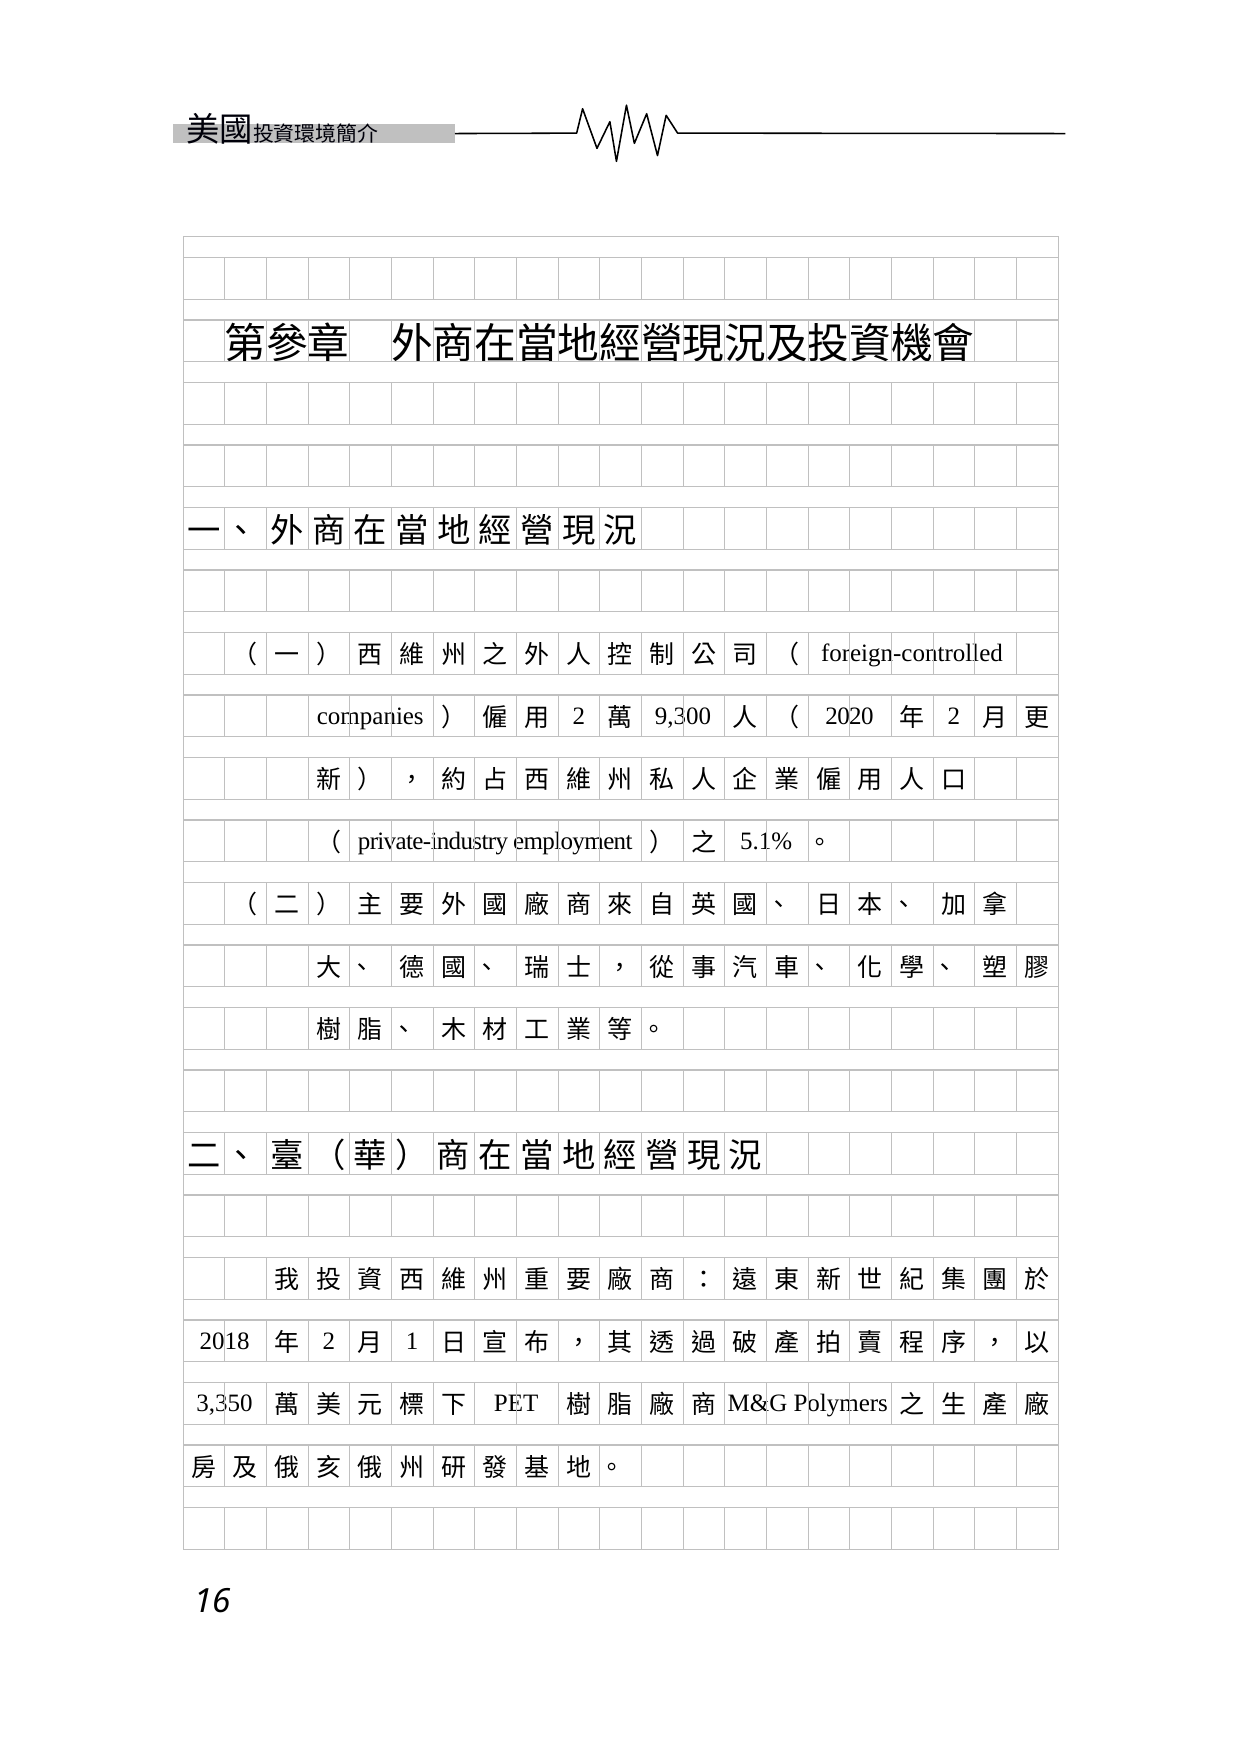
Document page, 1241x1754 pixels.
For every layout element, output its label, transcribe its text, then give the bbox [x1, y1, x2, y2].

text [184, 1112, 1058, 1132]
text [934, 1133, 974, 1174]
text （二）主要外國廠商來自英國、日本、加拿大、德國、瑞士，從事汽車、化學、塑膠樹脂、木材工業等。 [767, 1008, 808, 1049]
text 一、外商在當地經營現況 [309, 508, 349, 549]
text （二）主要外國廠商來自英國、日本、加拿大、德國、瑞士，從事汽車、化學、塑膠樹脂、木材工業等。 [350, 883, 391, 924]
text 華 [350, 1133, 391, 1174]
text 第參章 外商在當地經營現況及投資機會 [392, 321, 433, 361]
text 營 [642, 1133, 683, 1174]
text （二）主要外國廠商來自英國、日本、加拿大、德國、瑞士，從事汽車、化學、塑膠樹脂、木材工業等。 [309, 883, 349, 924]
text 況 [725, 1133, 766, 1174]
text 我投資西維州重要廠商：遠東新世紀集團於2018年2月1日宣布，其透過破產拍賣程序，以3,350萬美元標下PET樹脂廠商M&G Polymers之生產廠房及俄亥俄州研發基地。 [184, 1425, 1058, 1444]
text （一）西維州之外人控制公司（foreign-controlled companies）僱用2萬9,300人（2020年2月更新），約占西維州私人企業僱用人口（private-industry employment）之5.1%。 [207, 737, 1058, 757]
text （二）主要外國廠商來自英國、日本、加拿大、德國、瑞士，從事汽車、化學、塑膠樹脂、木材工業等。 [1017, 883, 1058, 924]
text 商 [434, 1133, 474, 1174]
text 臺 [267, 1133, 308, 1174]
text 二 [184, 1133, 224, 1174]
text （二）主要外國廠商來自英國、日本、加拿大、德國、瑞士，從事汽車、化學、塑膠樹脂、木材工業等。 [975, 883, 1016, 924]
text 一、外商在當地經營現況 [517, 508, 558, 549]
text [1017, 1133, 1058, 1174]
text （二）主要外國廠商來自英國、日本、加拿大、德國、瑞士，從事汽車、化學、塑膠樹脂、木材工業等。 [434, 883, 474, 924]
text （二）主要外國廠商來自英國、日本、加拿大、德國、瑞士，從事汽車、化學、塑膠樹脂、木材工業等。 [809, 883, 849, 924]
text 經 [600, 1133, 641, 1174]
text （二）主要外國廠商來自英國、日本、加拿大、德國、瑞士，從事汽車、化學、塑膠樹脂、木材工業等。 [207, 987, 1058, 1007]
text （二）主要外國廠商來自英國、日本、加拿大、德國、瑞士，從事汽車、化學、塑膠樹脂、木材工業等。 [350, 1008, 391, 1049]
text （二）主要外國廠商來自英國、日本、加拿大、德國、瑞士，從事汽車、化學、塑膠樹脂、木材工業等。 [309, 946, 349, 986]
text （二）主要外國廠商來自英國、日本、加拿大、德國、瑞士，從事汽車、化學、塑膠樹脂、木材工業等。 [559, 946, 599, 986]
text 第參章 外商在當地經營現況及投資機會 [642, 321, 683, 361]
text 、 [225, 1133, 266, 1174]
text 我投資西維州重要廠商：遠東新世紀集團於2018年2月1日宣布，其透過破產拍賣程序，以3,350萬美元標下PET樹脂廠商M&G Polymers之生產廠房及俄亥俄州研發基地。 [184, 1300, 1058, 1319]
text 我投資西維州重要廠商：遠東新世紀集團於2018年2月1日宣布，其透過破產拍賣程序，以3,350萬美元標下PET樹脂廠商M&G Polymers之生產廠房及俄亥俄州研發基地。 [184, 1237, 1058, 1257]
text （二）主要外國廠商來自英國、日本、加拿大、德國、瑞士，從事汽車、化學、塑膠樹脂、木材工業等。 [267, 883, 308, 924]
text 一、外商在當地經營現況 [809, 508, 849, 549]
text （二）主要外國廠商來自英國、日本、加拿大、德國、瑞士，從事汽車、化學、塑膠樹脂、木材工業等。 [434, 946, 474, 986]
text （一）西維州之外人控制公司（foreign-controlled companies）僱用2萬9,300人（2020年2月更新），約占西維州私人企業僱用人口（private-industry employment）之5.1%。 [207, 612, 1058, 632]
text 第參章 外商在當地經營現況及投資機會 [225, 321, 266, 361]
text 地 [559, 1133, 599, 1174]
text （二）主要外國廠商來自英國、日本、加拿大、德國、瑞士，從事汽車、化學、塑膠樹脂、木材工業等。 [934, 883, 974, 924]
text [975, 1133, 1016, 1174]
text （二）主要外國廠商來自英國、日本、加拿大、德國、瑞士，從事汽車、化學、塑膠樹脂、木材工業等。 [207, 862, 1058, 882]
text 一、外商在當地經營現況 [642, 508, 683, 549]
text （二）主要外國廠商來自英國、日本、加拿大、德國、瑞士，從事汽車、化學、塑膠樹脂、木材工業等。 [850, 883, 891, 924]
text （二）主要外國廠商來自英國、日本、加拿大、德國、瑞士，從事汽車、化學、塑膠樹脂、木材工業等。 [559, 883, 599, 924]
text 第參章 外商在當地經營現況及投資機會 [440, 339, 466, 361]
text 一、外商在當地經營現況 [184, 508, 224, 549]
text 一、外商在當地經營現況 [392, 508, 433, 549]
text ） [392, 1133, 433, 1174]
text （一）西維州之外人控制公司（foreign-controlled companies）僱用2萬9,300人（2020年2月更新），約占西維州私人企業僱用人口（private-industry employment）之5.1%。 [207, 800, 1058, 819]
text 一、外商在當地經營現況 [559, 508, 599, 549]
text 第參章 外商在當地經營現況及投資機會 [559, 321, 599, 361]
text 一、外商在當地經營現況 [267, 508, 308, 549]
text 一、外商在當地經營現況 [1017, 508, 1058, 549]
text （二）主要外國廠商來自英國、日本、加拿大、德國、瑞士，從事汽車、化學、塑膠樹脂、木材工業等。 [809, 1008, 849, 1049]
text 一、外商在當地經營現況 [767, 508, 808, 549]
text [809, 1133, 849, 1174]
text 第參章 外商在當地經營現況及投資機會 [892, 321, 933, 361]
text 第參章 外商在當地經營現況及投資機會 [850, 321, 891, 361]
text 第參章 外商在當地經營現況及投資機會 [517, 321, 558, 361]
text （二）主要外國廠商來自英國、日本、加拿大、德國、瑞士，從事汽車、化學、塑膠樹脂、木材工業等。 [600, 946, 641, 986]
text （二）主要外國廠商來自英國、日本、加拿大、德國、瑞士，從事汽車、化學、塑膠樹脂、木材工業等。 [1017, 946, 1058, 986]
text （二）主要外國廠商來自英國、日本、加拿大、德國、瑞士，從事汽車、化學、塑膠樹脂、木材工業等。 [892, 946, 933, 986]
text （二）主要外國廠商來自英國、日本、加拿大、德國、瑞士，從事汽車、化學、塑膠樹脂、木材工業等。 [207, 925, 1058, 944]
text 第參章 外商在當地經營現況及投資機會 [934, 321, 974, 361]
text 第參章 外商在當地經營現況及投資機會 [184, 321, 224, 361]
text [850, 1133, 891, 1174]
text 一、外商在當地經營現況 [350, 508, 391, 549]
text （二）主要外國廠商來自英國、日本、加拿大、德國、瑞士，從事汽車、化學、塑膠樹脂、木材工業等。 [642, 1008, 683, 1049]
text （二）主要外國廠商來自英國、日本、加拿大、德國、瑞士，從事汽車、化學、塑膠樹脂、木材工業等。 [225, 1008, 266, 1049]
text （二）主要外國廠商來自英國、日本、加拿大、德國、瑞士，從事汽車、化學、塑膠樹脂、木材工業等。 [642, 946, 683, 986]
text （二）主要外國廠商來自英國、日本、加拿大、德國、瑞士，從事汽車、化學、塑膠樹脂、木材工業等。 [934, 946, 974, 986]
text （二）主要外國廠商來自英國、日本、加拿大、德國、瑞士，從事汽車、化學、塑膠樹脂、木材工業等。 [1017, 1008, 1058, 1049]
text （二）主要外國廠商來自英國、日本、加拿大、德國、瑞士，從事汽車、化學、塑膠樹脂、木材工業等。 [684, 883, 724, 924]
text 第參章 外商在當地經營現況及投資機會 [1017, 321, 1058, 361]
text 一、外商在當地經營現況 [225, 508, 266, 549]
text （二）主要外國廠商來自英國、日本、加拿大、德國、瑞士，從事汽車、化學、塑膠樹脂、木材工業等。 [684, 946, 724, 986]
text （二）主要外國廠商來自英國、日本、加拿大、德國、瑞士，從事汽車、化學、塑膠樹脂、木材工業等。 [850, 1008, 891, 1049]
text 第參章 外商在當地經營現況及投資機會 [350, 321, 391, 361]
text 一、外商在當地經營現況 [684, 508, 724, 549]
text （二）主要外國廠商來自英國、日本、加拿大、德國、瑞士，從事汽車、化學、塑膠樹脂、木材工業等。 [475, 1008, 516, 1049]
text 一、外商在當地經營現況 [850, 508, 891, 549]
text （二）主要外國廠商來自英國、日本、加拿大、德國、瑞士，從事汽車、化學、塑膠樹脂、木材工業等。 [225, 946, 266, 986]
text （二）主要外國廠商來自英國、日本、加拿大、德國、瑞士，從事汽車、化學、塑膠樹脂、木材工業等。 [309, 1008, 349, 1049]
text 現 [684, 1133, 724, 1174]
text （二）主要外國廠商來自英國、日本、加拿大、德國、瑞士，從事汽車、化學、塑膠樹脂、木材工業等。 [350, 946, 391, 986]
text 第參章 外商在當地經營現況及投資機會 [434, 321, 474, 361]
text （二）主要外國廠商來自英國、日本、加拿大、德國、瑞士，從事汽車、化學、塑膠樹脂、木材工業等。 [725, 946, 766, 986]
text （二）主要外國廠商來自英國、日本、加拿大、德國、瑞士，從事汽車、化學、塑膠樹脂、木材工業等。 [392, 883, 433, 924]
text （二）主要外國廠商來自英國、日本、加拿大、德國、瑞士，從事汽車、化學、塑膠樹脂、木材工業等。 [892, 883, 933, 924]
text [892, 1133, 933, 1174]
text 一、外商在當地經營現況 [934, 508, 974, 549]
text （二）主要外國廠商來自英國、日本、加拿大、德國、瑞士，從事汽車、化學、塑膠樹脂、木材工業等。 [434, 1008, 474, 1049]
text 第參章 外商在當地經營現況及投資機會 [267, 321, 308, 361]
text 一、外商在當地經營現況 [892, 508, 933, 549]
text 第參章 外商在當地經營現況及投資機會 [767, 321, 808, 361]
text （二）主要外國廠商來自英國、日本、加拿大、德國、瑞士，從事汽車、化學、塑膠樹脂、木材工業等。 [475, 946, 516, 986]
text 我投資西維州重要廠商：遠東新世紀集團於2018年2月1日宣布，其透過破產拍賣程序，以3,350萬美元標下PET樹脂廠商M&G Polymers之生產廠房及俄亥俄州研發基地。 [184, 1362, 1058, 1382]
text 一、外商在當地經營現況 [184, 487, 1058, 507]
text （二）主要外國廠商來自英國、日本、加拿大、德國、瑞士，從事汽車、化學、塑膠樹脂、木材工業等。 [684, 1008, 724, 1049]
text （二）主要外國廠商來自英國、日本、加拿大、德國、瑞士，從事汽車、化學、塑膠樹脂、木材工業等。 [475, 883, 516, 924]
text 一、外商在當地經營現況 [475, 508, 516, 549]
text 當 [517, 1133, 558, 1174]
text 第參章 外商在當地經營現況及投資機會 [809, 321, 849, 361]
text （二）主要外國廠商來自英國、日本、加拿大、德國、瑞士，從事汽車、化學、塑膠樹脂、木材工業等。 [392, 1008, 433, 1049]
text （二）主要外國廠商來自英國、日本、加拿大、德國、瑞士，從事汽車、化學、塑膠樹脂、木材工業等。 [392, 946, 433, 986]
text （二）主要外國廠商來自英國、日本、加拿大、德國、瑞士，從事汽車、化學、塑膠樹脂、木材工業等。 [559, 1008, 599, 1049]
text （二）主要外國廠商來自英國、日本、加拿大、德國、瑞士，從事汽車、化學、塑膠樹脂、木材工業等。 [600, 883, 641, 924]
text 一、外商在當地經營現況 [600, 508, 641, 549]
text （二）主要外國廠商來自英國、日本、加拿大、德國、瑞士，從事汽車、化學、塑膠樹脂、木材工業等。 [850, 946, 891, 986]
text 第參章 外商在當地經營現況及投資機會 [600, 321, 641, 361]
text 一、外商在當地經營現況 [725, 508, 766, 549]
text （二）主要外國廠商來自英國、日本、加拿大、德國、瑞士，從事汽車、化學、塑膠樹脂、木材工業等。 [725, 1008, 766, 1049]
text 第參章 外商在當地經營現況及投資機會 [184, 300, 1058, 319]
text [767, 1133, 808, 1174]
text （ [309, 1133, 349, 1174]
text （二）主要外國廠商來自英國、日本、加拿大、德國、瑞士，從事汽車、化學、塑膠樹脂、木材工業等。 [642, 883, 683, 924]
text （二）主要外國廠商來自英國、日本、加拿大、德國、瑞士，從事汽車、化學、塑膠樹脂、木材工業等。 [767, 946, 808, 986]
text （二）主要外國廠商來自英國、日本、加拿大、德國、瑞士，從事汽車、化學、塑膠樹脂、木材工業等。 [809, 946, 849, 986]
text （二）主要外國廠商來自英國、日本、加拿大、德國、瑞士，從事汽車、化學、塑膠樹脂、木材工業等。 [517, 883, 558, 924]
text 一、外商在當地經營現況 [434, 508, 474, 549]
text （二）主要外國廠商來自英國、日本、加拿大、德國、瑞士，從事汽車、化學、塑膠樹脂、木材工業等。 [892, 1008, 933, 1049]
text （二）主要外國廠商來自英國、日本、加拿大、德國、瑞士，從事汽車、化學、塑膠樹脂、木材工業等。 [225, 883, 266, 924]
text （二）主要外國廠商來自英國、日本、加拿大、德國、瑞士，從事汽車、化學、塑膠樹脂、木材工業等。 [725, 883, 766, 924]
text 第參章 外商在當地經營現況及投資機會 [975, 321, 1016, 361]
text （二）主要外國廠商來自英國、日本、加拿大、德國、瑞士，從事汽車、化學、塑膠樹脂、木材工業等。 [517, 946, 558, 986]
text （二）主要外國廠商來自英國、日本、加拿大、德國、瑞士，從事汽車、化學、塑膠樹脂、木材工業等。 [267, 1008, 308, 1049]
text 第參章 外商在當地經營現況及投資機會 [475, 321, 516, 361]
text （二）主要外國廠商來自英國、日本、加拿大、德國、瑞士，從事汽車、化學、塑膠樹脂、木材工業等。 [975, 946, 1016, 986]
text （二）主要外國廠商來自英國、日本、加拿大、德國、瑞士，從事汽車、化學、塑膠樹脂、木材工業等。 [600, 1008, 641, 1049]
text 第參章 外商在當地經營現況及投資機會 [309, 321, 349, 361]
text （二）主要外國廠商來自英國、日本、加拿大、德國、瑞士，從事汽車、化學、塑膠樹脂、木材工業等。 [517, 1008, 558, 1049]
text 在 [475, 1133, 516, 1174]
text 第參章 外商在當地經營現況及投資機會 [684, 321, 724, 361]
text （二）主要外國廠商來自英國、日本、加拿大、德國、瑞士，從事汽車、化學、塑膠樹脂、木材工業等。 [975, 1008, 1016, 1049]
text （二）主要外國廠商來自英國、日本、加拿大、德國、瑞士，從事汽車、化學、塑膠樹脂、木材工業等。 [267, 946, 308, 986]
text （二）主要外國廠商來自英國、日本、加拿大、德國、瑞士，從事汽車、化學、塑膠樹脂、木材工業等。 [934, 1008, 974, 1049]
text 第參章 外商在當地經營現況及投資機會 [725, 321, 766, 361]
text （一）西維州之外人控制公司（foreign-controlled companies）僱用2萬9,300人（2020年2月更新），約占西維州私人企業僱用人口（private-industry employment）之5.1%。 [207, 675, 1058, 694]
text （二）主要外國廠商來自英國、日本、加拿大、德國、瑞士，從事汽車、化學、塑膠樹脂、木材工業等。 [767, 883, 808, 924]
text 一、外商在當地經營現況 [975, 508, 1016, 549]
